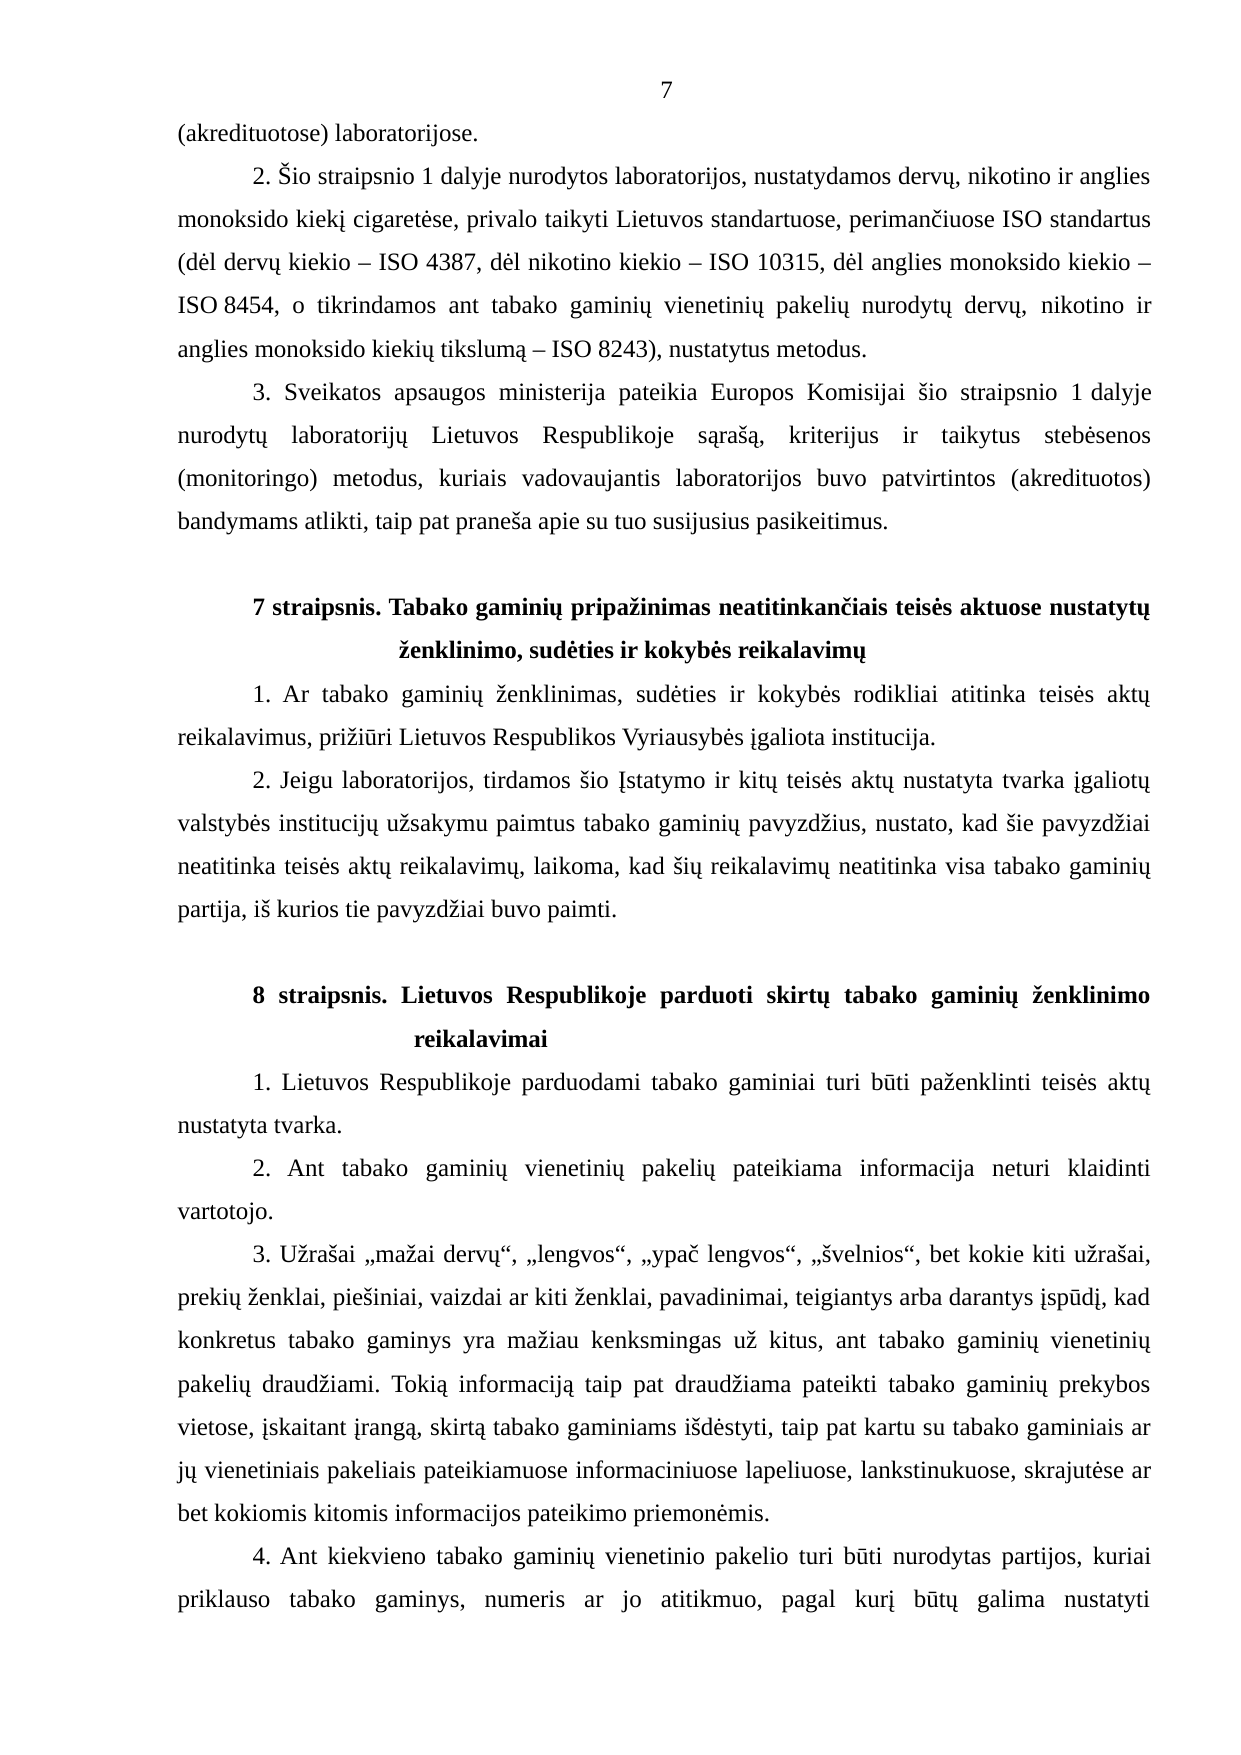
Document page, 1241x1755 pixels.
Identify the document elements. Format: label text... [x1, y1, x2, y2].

text 2. Šio straipsnio 1 dalyje nurodytos laboratorijos, nustatydamos dervų, nikotino ir anglies monoksido kiekį cigaretėse, privalo taikyti Lietuvos standartuose, perimančiuose ISO standartus (dėl dervų kiekio – ISO 4387, dėl nikotino kiekio – ISO 10315, dėl anglies monoksido kiekio – ISO 8454, o tikrindamos ant tabako gaminių vienetinių pakelių nurodytų dervų, nikotino ir anglies monoksido kiekių tikslumą – ISO 8243), nustatytus metodus. [177, 161, 1152, 362]
text (akredituotose) laboratorijose. [177, 118, 1152, 147]
text 4. Ant kiekvieno tabako gaminių vienetinio pakelio turi būti nurodytas partijos, kuriai priklauso tabako gaminys, numeris ar jo atitikmuo, pagal kurį būtų galima nustatyti [177, 1541, 1152, 1613]
text 3. Sveikatos apsaugos ministerija pateikia Europos Komisijai šio straipsnio 1 dalyje nurodytų laboratorijų Lietuvos Respublikoje sąrašą, kriterijus ir taikytus stebėsenos (monitoringo) metodus, kuriais vadovaujantis laboratorijos buvo patvirtintos (akredituotos) bandymams atlikti, taip pat praneša apie su tuo susijusius pasikeitimus. [177, 377, 1152, 535]
text 8 straipsnis. Lietuvos Respublikoje parduoti skirtų tabako gaminių ženklinimo reikalavimai [252, 981, 1152, 1052]
text 3. Užrašai „mažai dervų“, „lengvos“, „ypač lengvos“, „švelnios“, bet kokie kiti užrašai, prekių ženklai, piešiniai, vaizdai ar kiti ženklai, pavadinimai, teigiantys arba darantys įspūdį, kad konkretus tabako gaminys yra mažiau kenksmingas už kitus, ant tabako gaminių vienetinių pakelių draudžiami. Tokią informaciją taip pat draudžiama pateikti tabako gaminių prekybos vietose, įskaitant įrangą, skirtą tabako gaminiams išdėstyti, taip pat kartu su tabako gaminiais ar jų vienetiniais pakeliais pateikiamuose informaciniuose lapeliuose, lankstinukuose, skrajutėse ar bet kokiomis kitomis informacijos pateikimo priemonėmis. [177, 1239, 1152, 1527]
text 1. Lietuvos Respublikoje parduodami tabako gaminiai turi būti paženklinti teisės aktų nustatyta tvarka. [177, 1067, 1152, 1139]
text 2. Jeigu laboratorijos, tirdamos šio Įstatymo ir kitų teisės aktų nustatyta tvarka įgaliotų valstybės institucijų užsakymu paimtus tabako gaminių pavyzdžius, nustato, kad šie pavyzdžiai neatitinka teisės aktų reikalavimų, laikoma, kad šių reikalavimų neatitinka visa tabako gaminių partija, iš kurios tie pavyzdžiai buvo paimti. [177, 765, 1152, 923]
text 1. Ar tabako gaminių ženklinimas, sudėties ir kokybės rodikliai atitinka teisės aktų reikalavimus, prižiūri Lietuvos Respublikos Vyriausybės įgaliota institucija. [177, 679, 1152, 751]
text 7 straipsnis. Tabako gaminių pripažinimas neatitinkančiais teisės aktuose nustatytų ženklinimo, sudėties ir kokybės reikalavimų [252, 592, 1152, 664]
text 2. Ant tabako gaminių vienetinių pakelių pateikiama informacija neturi klaidinti vartotojo. [177, 1153, 1152, 1225]
